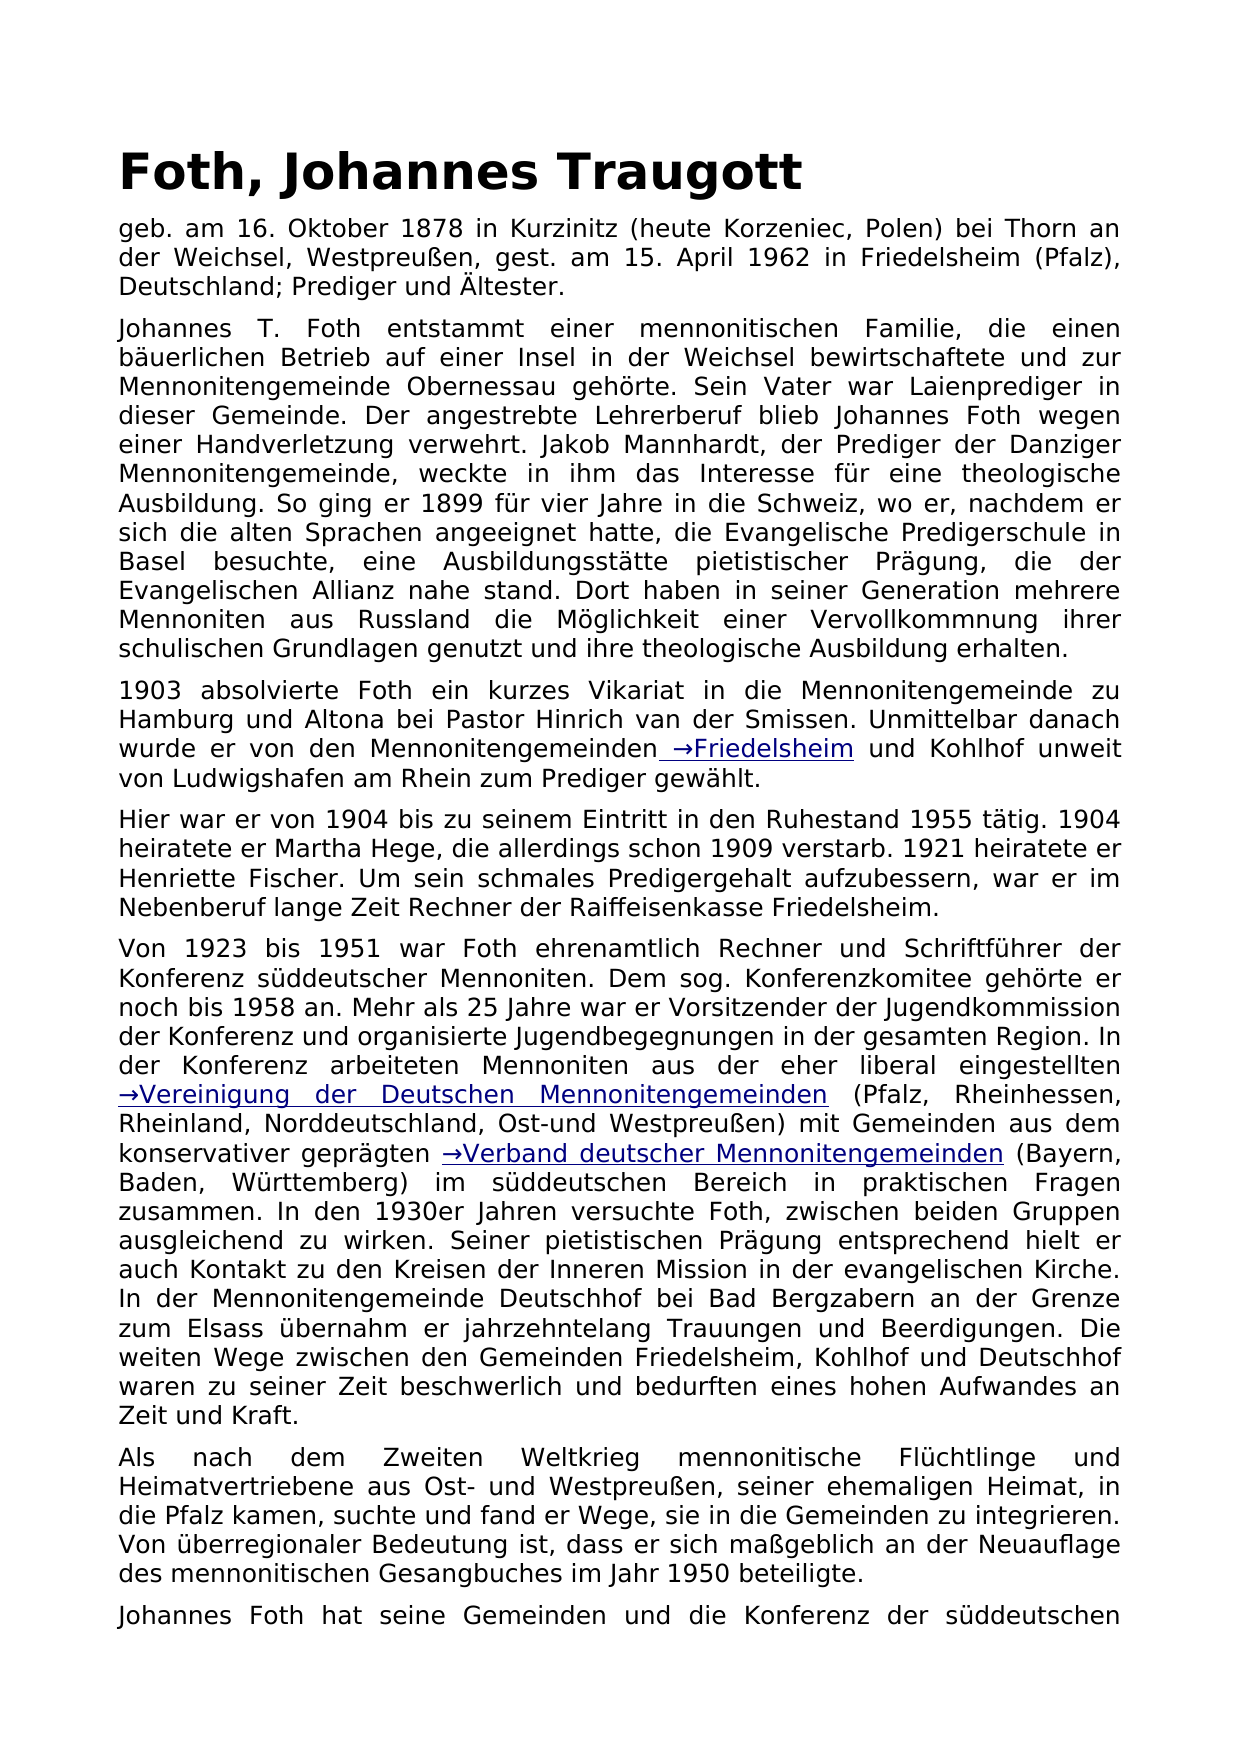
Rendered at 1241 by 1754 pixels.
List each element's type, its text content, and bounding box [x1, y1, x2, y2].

text Johannes T. Foth entstammt einer mennonitischen Familie, die einen bäuerlichen Betrieb auf einer Insel in der Weichsel bewirtschaftete und zur Mennonitengemeinde Obernessau gehörte. Sein Vater war Laienprediger in dieser Gemeinde. Der angestrebte Lehrerberuf blieb Johannes Foth wegen einer Handverletzung verwehrt. Jakob Mannhardt, der Prediger der Danziger Mennonitengemeinde, weckte in ihm das Interesse für eine theologische Ausbildung. So ging er 1899 für vier Jahre in die Schweiz, wo er, nachdem er sich die alten Sprachen angeeignet hatte, die Evangelische Predigerschule in Basel besuchte, eine Ausbildungsstätte pietistischer Prägung, die der Evangelischen Allianz nahe stand. Dort haben in seiner Generation mehrere Mennoniten aus Russland die Möglichkeit einer Vervollkommnung ihrer schulischen Grundlagen genutzt und ihre theologische Ausbildung erhalten. [118, 314, 1122, 664]
text Von 1923 bis 1951 war Foth ehrenamtlich Rechner und Schriftführer der Konferenz süddeutscher Mennoniten. Dem sog. Konferenzkomitee gehörte er noch bis 1958 an. Mehr als 25 Jahre war er Vorsitzender der Jugendkommission der Konferenz und organisierte Jugendbegegnungen in der gesamten Region. In der Konferenz arbeiteten Mennoniten aus der eher liberal eingestellten →Vereinigung der Deutschen Mennonitengemeinden (Pfalz, Rheinhessen, Rheinland, Norddeutschland, Ost-und Westpreußen) mit Gemeinden aus dem konservativer geprägten →Verband deutscher Mennonitengemeinden (Bayern, Baden, Württemberg) im süddeutschen Bereich in praktischen Fragen zusammen. In den 1930er Jahren versuchte Foth, zwischen beiden Gruppen ausgleichend zu wirken. Seiner pietistischen Prägung entsprechend hielt er auch Kontakt zu den Kreisen der Inneren Mission in der evangelischen Kirche. In der Mennonitengemeinde Deutschhof bei Bad Bergzabern an der Grenze zum Elsass übernahm er jahrzehntelang Trauungen und Beerdigungen. Die weiten Wege zwischen den Gemeinden Friedelsheim, Kohlhof und Deutschhof waren zu seiner Zeit beschwerlich und bedurften eines hohen Aufwandes an Zeit und Kraft. [118, 935, 1122, 1431]
text 1903 absolvierte Foth ein kurzes Vikariat in die Mennonitengemeinde zu Hamburg und Altona bei Pastor Hinrich van der Smissen. Unmittelbar danach wurde er von den Mennonitengemeinden →Friedelsheim und Kohlhof unweit von Ludwigshafen am Rhein zum Prediger gewählt. [118, 676, 1122, 793]
text Als nach dem Zweiten Weltkrieg mennonitische Flüchtlinge und Heimatvertriebene aus Ost- und Westpreußen, seiner ehemaligen Heimat, in die Pfalz kamen, suchte und fand er Wege, sie in die Gemeinden zu integrieren. Von überregionaler Bedeutung ist, dass er sich maßgeblich an der Neuauflage des mennonitischen Gesangbuches im Jahr 1950 beteiligte. [118, 1443, 1122, 1589]
text Hier war er von 1904 bis zu seinem Eintritt in den Ruhestand 1955 tätig. 1904 heiratete er Martha Hege, die allerdings schon 1909 verstarb. 1921 heiratete er Henriette Fischer. Um sein schmales Predigergehalt aufzubessern, war er im Nebenberuf lange Zeit Rechner der Raiffeisenkasse Friedelsheim. [118, 806, 1122, 922]
text geb. am 16. Oktober 1878 in Kurzinitz (heute Korzeniec, Polen) bei Thorn an der Weichsel, Westpreußen, gest. am 15. April 1962 in Friedelsheim (Pfalz), Deutschland; Prediger und Ältester. [118, 214, 1122, 301]
subtitle Foth, Johannes Traugott [118, 143, 1122, 201]
text Johannes Foth hat seine Gemeinden und die Konferenz der süddeutschen [118, 1601, 1122, 1631]
